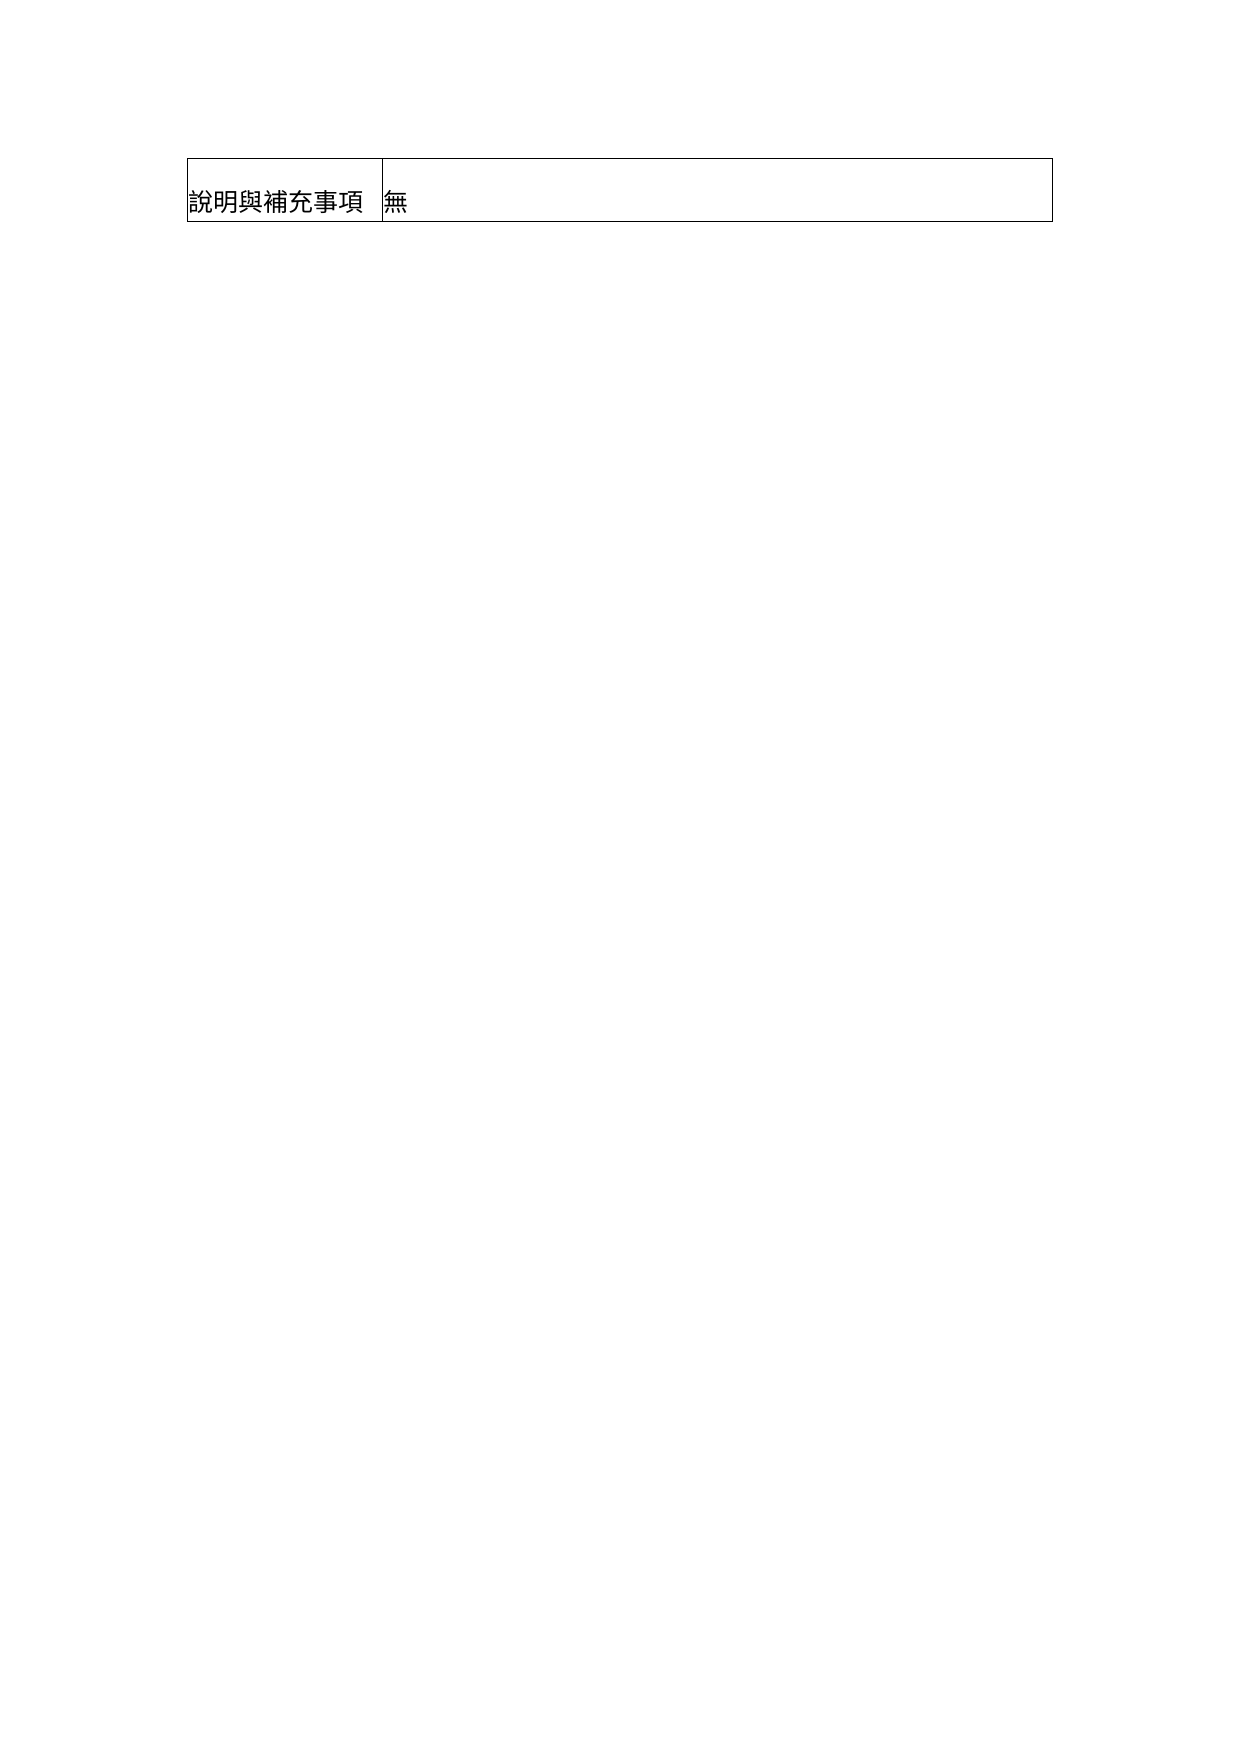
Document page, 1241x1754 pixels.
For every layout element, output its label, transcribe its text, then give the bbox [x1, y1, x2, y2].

table_cell 說明與補充事項 [188, 159, 382, 221]
table_cell 無 [383, 159, 1052, 221]
